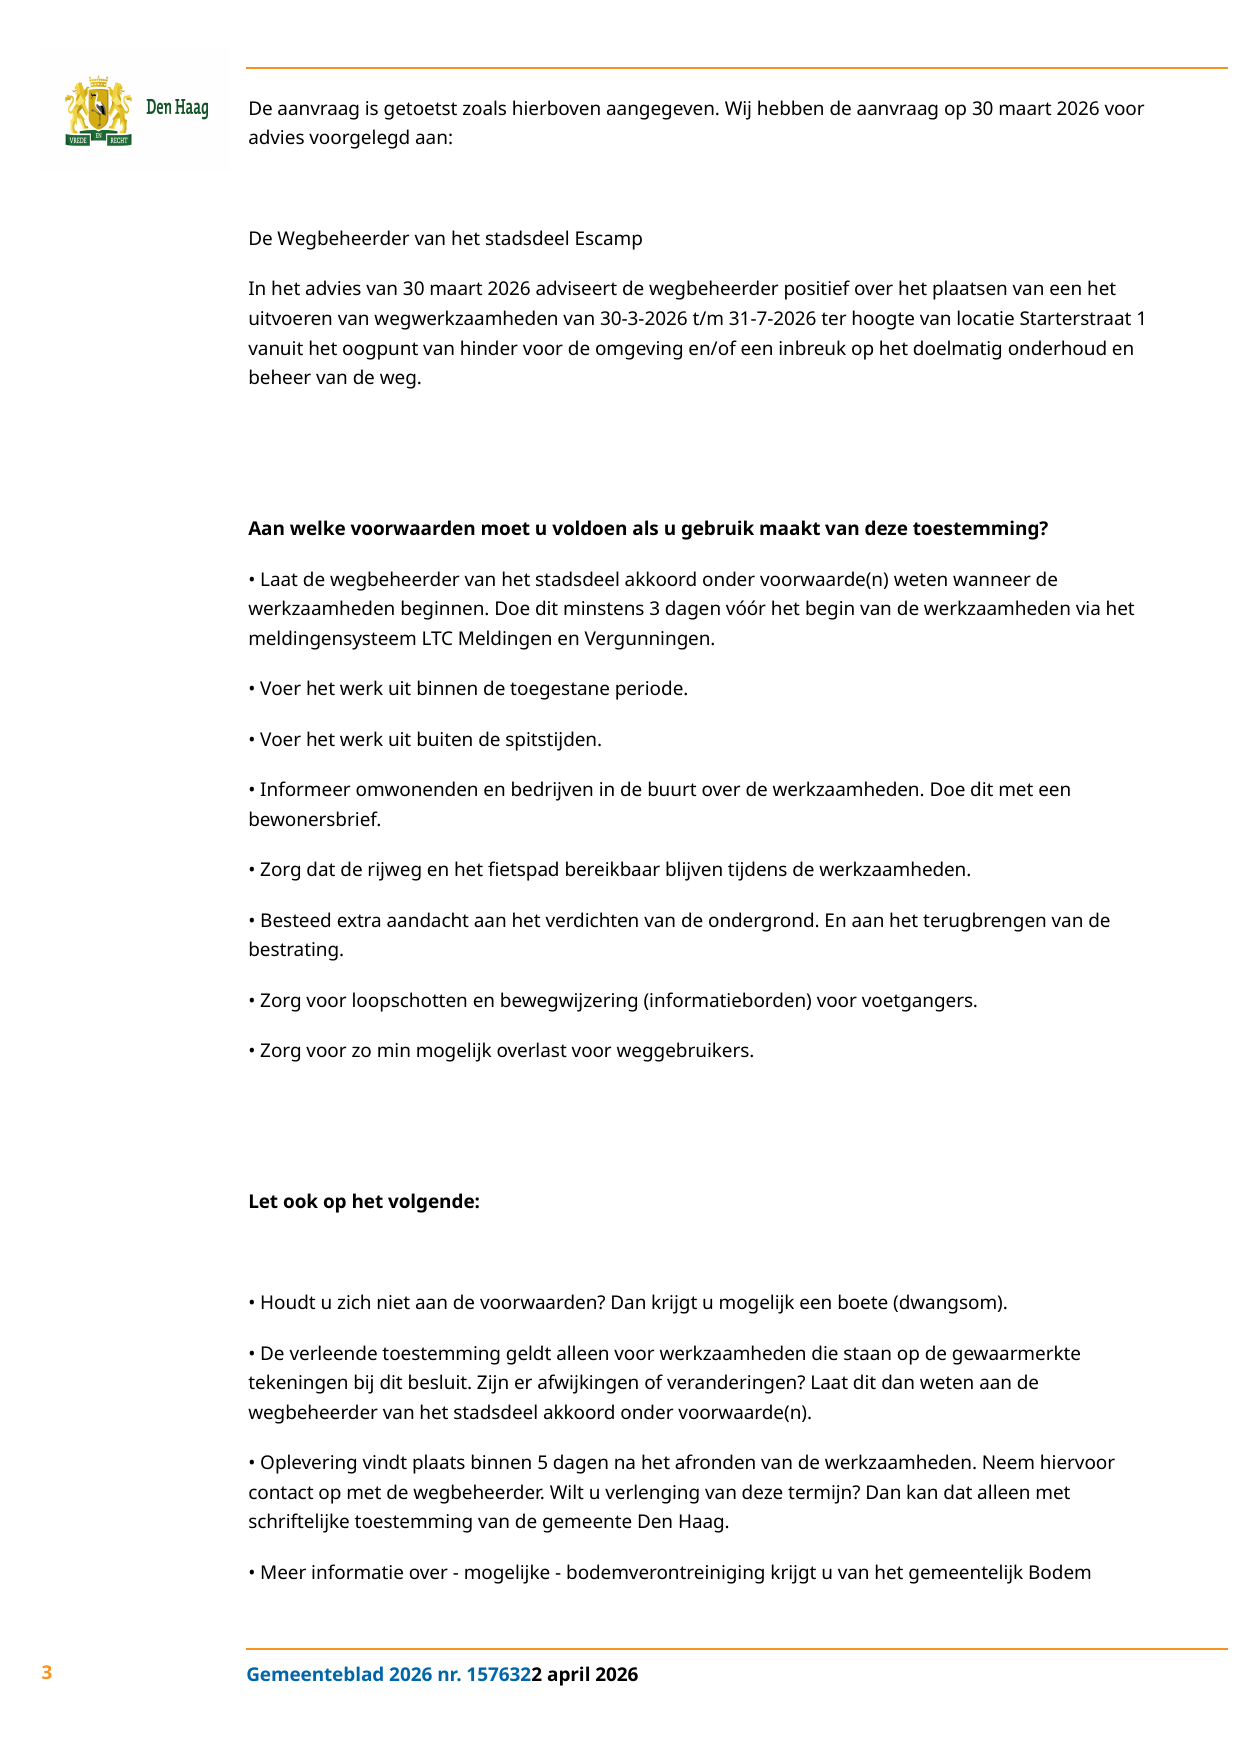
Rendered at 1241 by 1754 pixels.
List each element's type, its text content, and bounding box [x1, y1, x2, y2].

text De Wegbeheerder van het stadsdeel Escamp [248, 225, 1152, 251]
text Aan welke voorwaarden moet u voldoen als u gebruik maakt van deze toestemming? [248, 516, 1152, 541]
text • Besteed extra aandacht aan het verdichten van de ondergrond. En aan het terugbrengen van de bestrating. [248, 907, 1152, 962]
text • Laat de wegbeheerder van het stadsdeel akkoord onder voorwaarde(n) weten wanneer de werkzaamheden beginnen. Doe dit minstens 3 dagen vóór het begin van de werkzaamheden via het meldingensysteem LTC Meldingen en Vergunningen. [248, 566, 1152, 651]
text In het advies van 30 maart 2026 adviseert de wegbeheerder positief over het plaatsen van een het uitvoeren van wegwerkzaamheden van 30-3-2026 t/m 31-7-2026 ter hoogte van locatie Starterstraat 1 vanuit het oogpunt van hinder voor de omgeving en/of een inbreuk op het doelmatig onderhoud en beheer van de weg. [248, 276, 1152, 390]
text • Oplevering vindt plaats binnen 5 dagen na het afronden van de werkzaamheden. Neem hiervoor contact op met de wegbeheerder. Wilt u verlenging van deze termijn? Dan kan dat alleen met schriftelijke toestemming van de gemeente Den Haag. [248, 1449, 1152, 1534]
text • Zorg voor zo min mogelijk overlast voor weggebruikers. [248, 1037, 1152, 1063]
text • Informeer omwonenden en bedrijven in de buurt over de werkzaamheden. Doe dit met een bewonersbrief. [248, 776, 1152, 832]
text • Zorg dat de rijweg en het fietspad bereikbaar blijven tijdens de werkzaamheden. [248, 856, 1152, 882]
text • Zorg voor loopschotten en bewegwijzering (informatieborden) voor voetgangers. [248, 987, 1152, 1013]
text • De verleende toestemming geldt alleen voor werkzaamheden die staan op de gewaarmerkte tekeningen bij dit besluit. Zijn er afwijkingen of veranderingen? Laat dit dan weten aan de wegbeheerder van het stadsdeel akkoord onder voorwaarde(n). [248, 1340, 1152, 1425]
text • Meer informatie over - mogelijke - bodemverontreiniging krijgt u van het gemeentelijk Bodem [248, 1559, 1152, 1585]
text • Houdt u zich niet aan de voorwaarden? Dan krijgt u mogelijk een boete (dwangsom). [248, 1289, 1152, 1315]
text De aanvraag is getoetst zoals hierboven aangegeven. Wij hebben de aanvraag op 30 maart 2026 voor advies voorgelegd aan: [248, 95, 1152, 150]
picture [41, 47, 231, 172]
text • Voer het werk uit binnen de toegestane periode. [248, 676, 1152, 701]
text • Voer het werk uit buiten de spitstijden. [248, 726, 1152, 752]
text Let ook op het volgende: [248, 1188, 1152, 1214]
